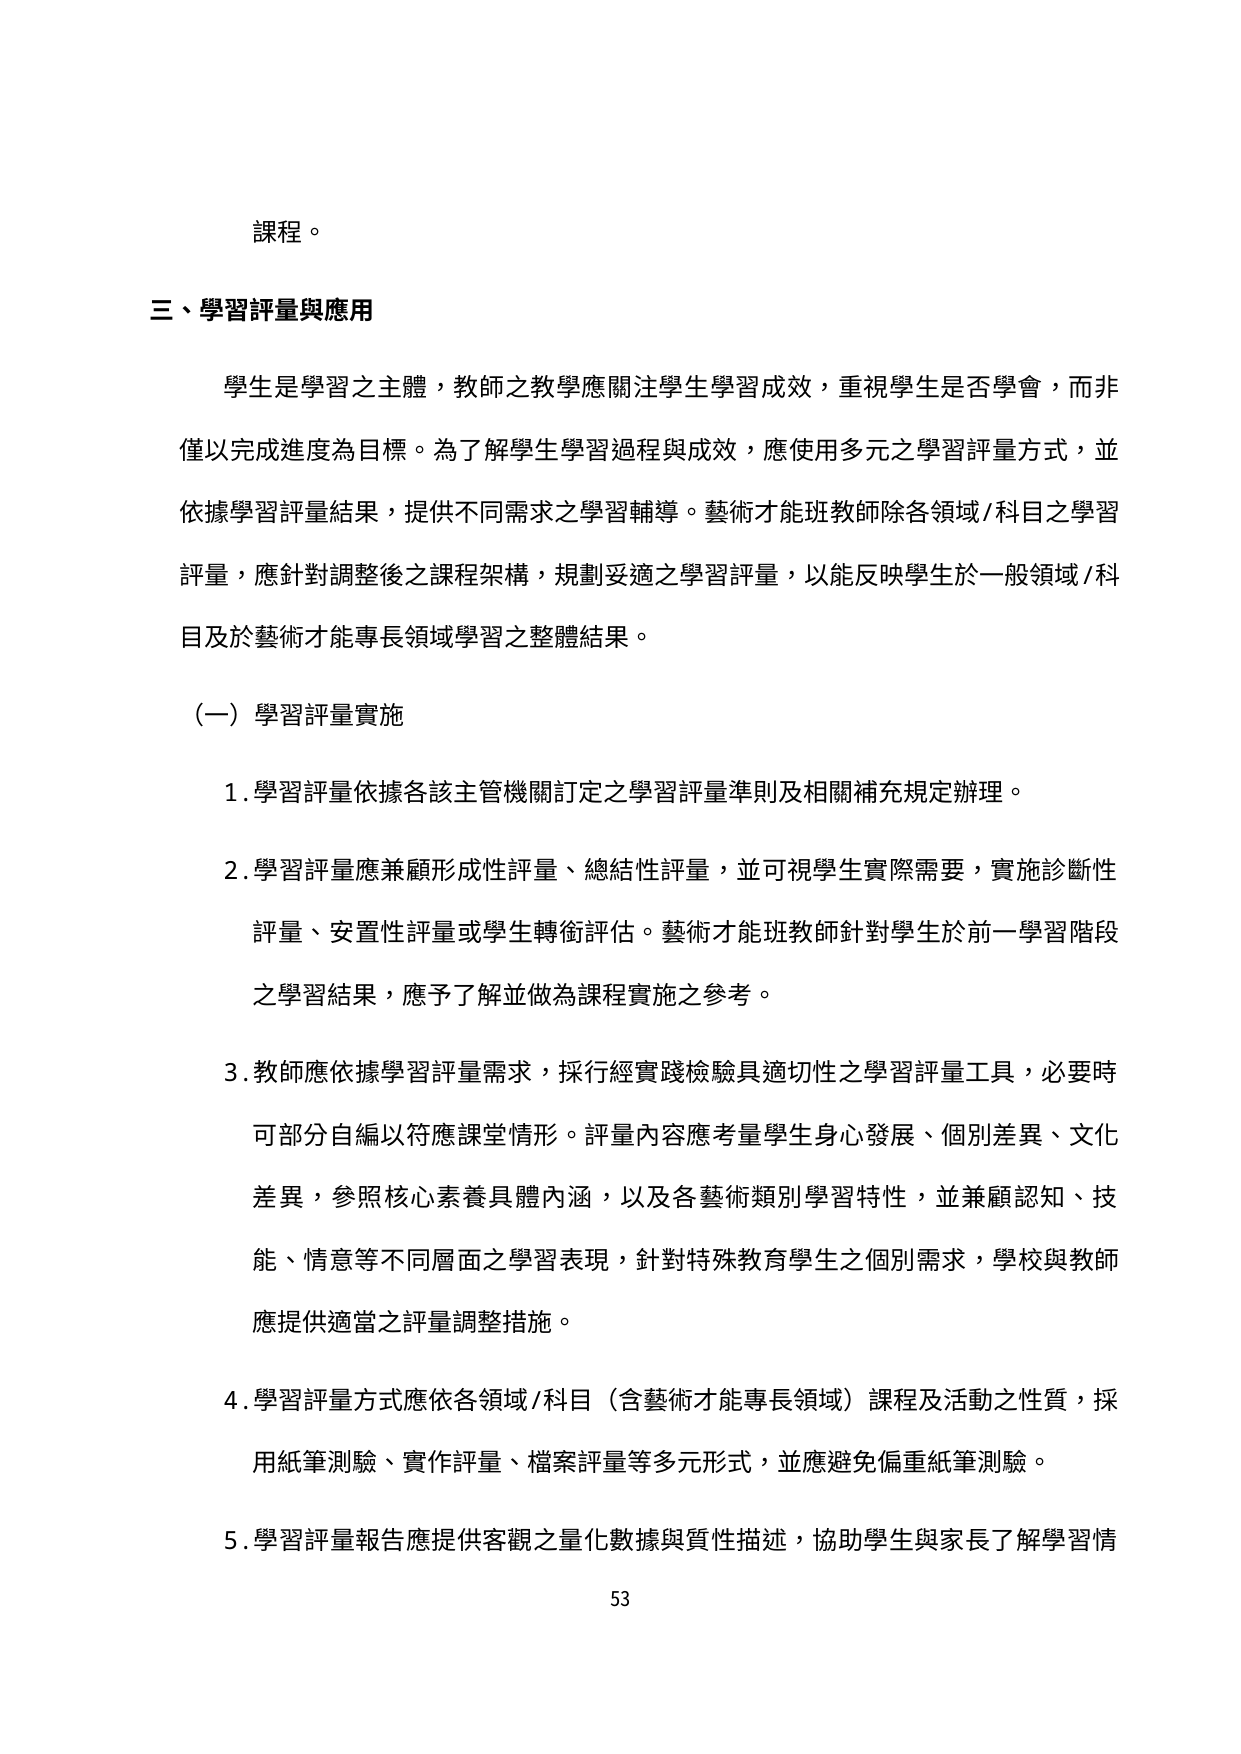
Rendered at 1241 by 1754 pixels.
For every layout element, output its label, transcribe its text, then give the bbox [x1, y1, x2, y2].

text 三、學習評量與應用 [120, 267, 1120, 329]
text 5.學習評量報告應提供客觀之量化數據與質性描述，協助學生與家長了解學習情 [223, 1497, 1120, 1559]
text （一）學習評量實施 [179, 672, 1120, 734]
text 課程。 [179, 189, 1120, 252]
text 4.學習評量方式應依各領域/科目（含藝術才能專長領域）課程及活動之性質，採用紙筆測驗、實作評量、檔案評量等多元形式，並應避免偏重紙筆測驗。 [223, 1357, 1120, 1482]
text 3.教師應依據學習評量需求，採行經實踐檢驗具適切性之學習評量工具，必要時可部分自編以符應課堂情形。評量內容應考量學生身心發展、個別差異、文化差異，參照核心素養具體內涵，以及各藝術類別學習特性，並兼顧認知、技能、情意等不同層面之學習表現，針對特殊教育學生之個別需求，學校與教師應提供適當之評量調整措施。 [223, 1029, 1120, 1342]
text 2.學習評量應兼顧形成性評量、總結性評量，並可視學生實際需要，實施診斷性評量、安置性評量或學生轉銜評估。藝術才能班教師針對學生於前一學習階段之學習結果，應予了解並做為課程實施之參考。 [223, 827, 1120, 1014]
text 學生是學習之主體，教師之教學應關注學生學習成效，重視學生是否學會，而非僅以完成進度為目標。為了解學生學習過程與成效，應使用多元之學習評量方式，並依據學習評量結果，提供不同需求之學習輔導。藝術才能班教師除各領域/科目之學習評量，應針對調整後之課程架構，規劃妥適之學習評量，以能反映學生於一般領域/科目及於藝術才能專長領域學習之整體結果。 [179, 344, 1120, 657]
text 1.學習評量依據各該主管機關訂定之學習評量準則及相關補充規定辦理。 [223, 749, 1120, 812]
